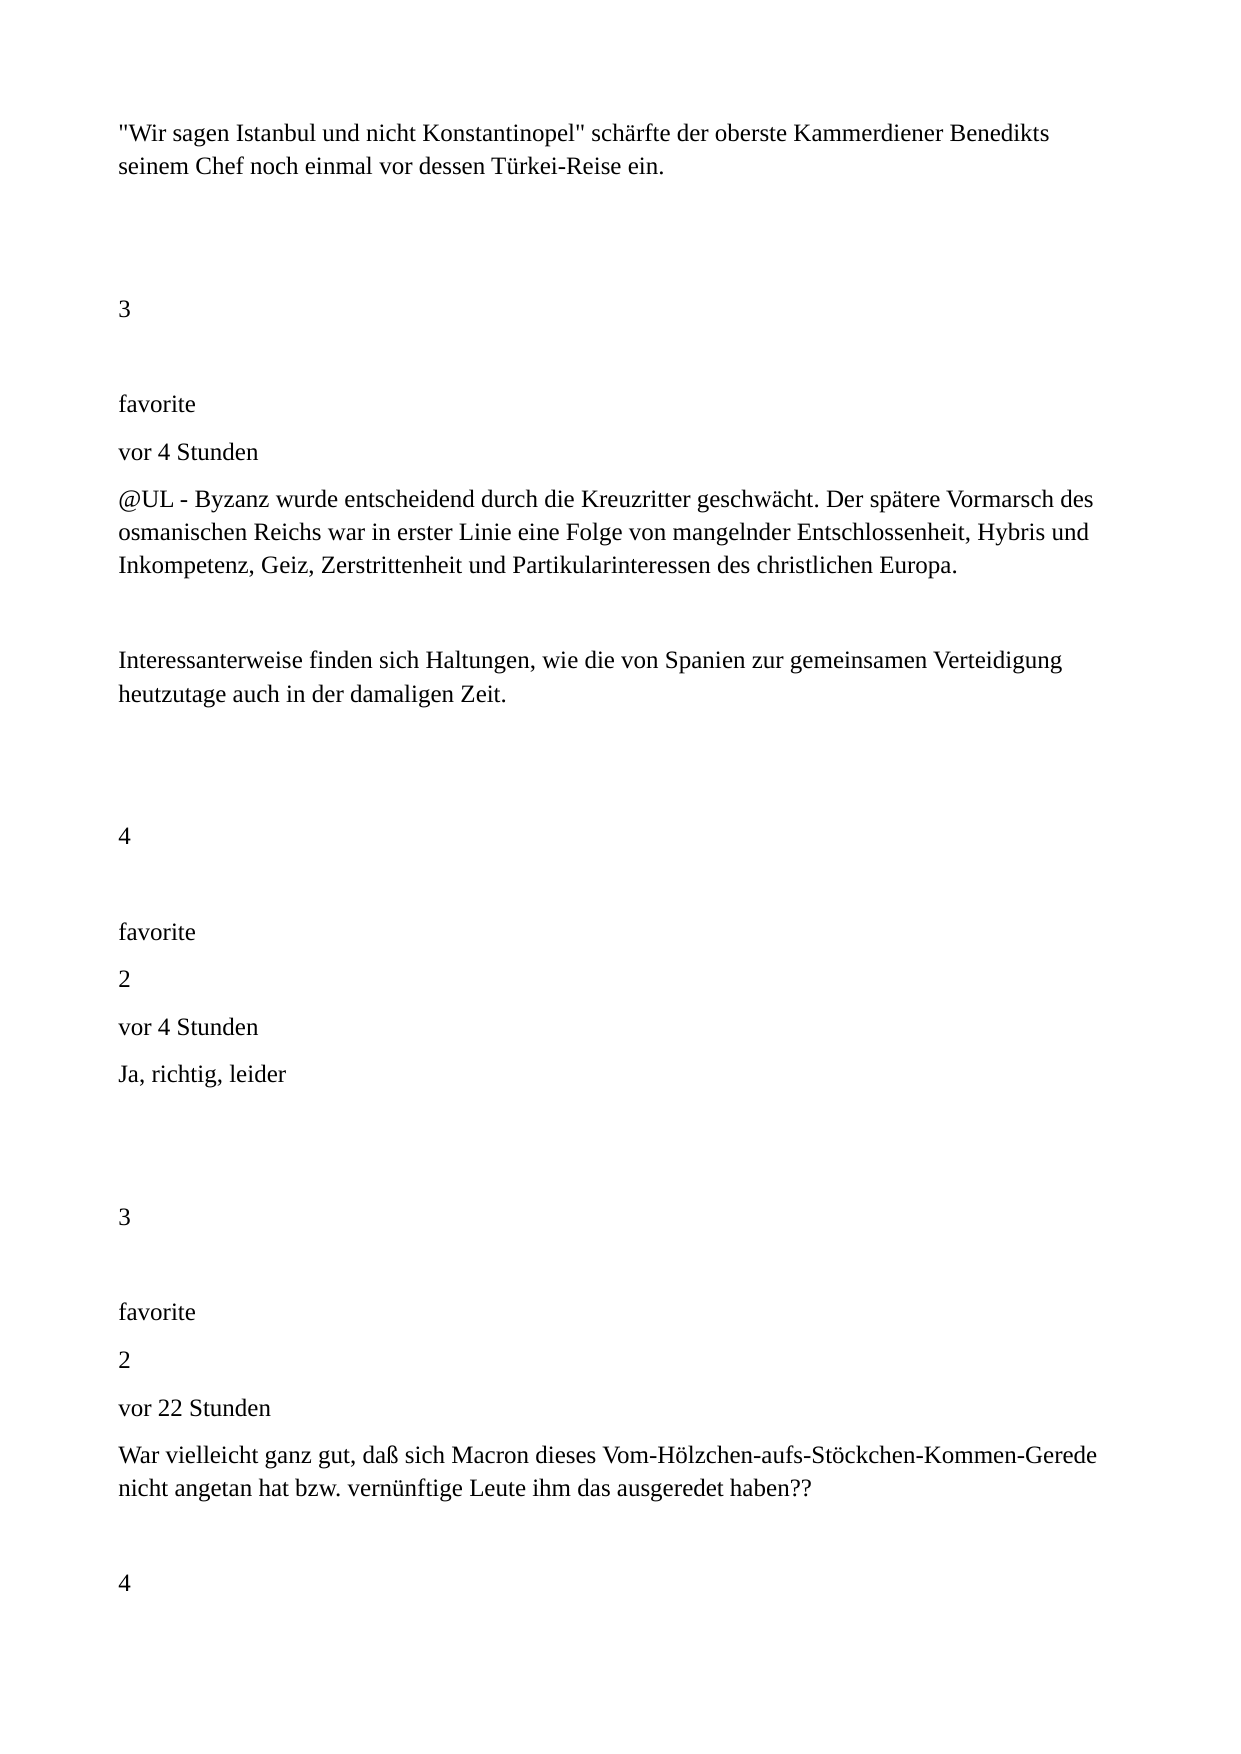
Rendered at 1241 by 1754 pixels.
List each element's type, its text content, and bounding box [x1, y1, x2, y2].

text War vielleicht ganz gut, daß sich Macron dieses Vom-Hölzchen-aufs-Stöckchen-Kommen-Gerede nicht angetan hat bzw. vernünftige Leute ihm das ausgeredet haben?? [118, 1440, 1122, 1502]
text Interessanterweise finden sich Haltungen, wie die von Spanien zur gemeinsamen Verteidigung heutzutage auch in der damaligen Zeit. [118, 646, 1122, 707]
text favorite [118, 1297, 1122, 1326]
text vor 4 Stunden [118, 1012, 1122, 1041]
text 4 [118, 1568, 1122, 1597]
text @UL - Byzanz wurde entscheidend durch die Kreuzritter geschwächt. Der spätere Vormarsch des osmanischen Reichs war in erster Linie eine Folge von mangelnder Entschlossenheit, Hybris und Inkompetenz, Geiz, Zerstrittenheit und Partikularinteressen des christlichen Europa. [118, 484, 1122, 579]
text 4 [118, 821, 1122, 850]
text vor 4 Stunden [118, 437, 1122, 466]
text 2 [118, 964, 1122, 993]
text 3 [118, 294, 1122, 323]
text 3 [118, 1202, 1122, 1231]
text vor 22 Stunden [118, 1393, 1122, 1421]
text Ja, richtig, leider [118, 1059, 1122, 1088]
text favorite [118, 917, 1122, 945]
text favorite [118, 389, 1122, 418]
text 2 [118, 1345, 1122, 1374]
text "Wir sagen Istanbul und nicht Konstantinopel" schärfte der oberste Kammerdiener Benedikts seinem Chef noch einmal vor dessen Türkei-Reise ein. [118, 118, 1122, 180]
